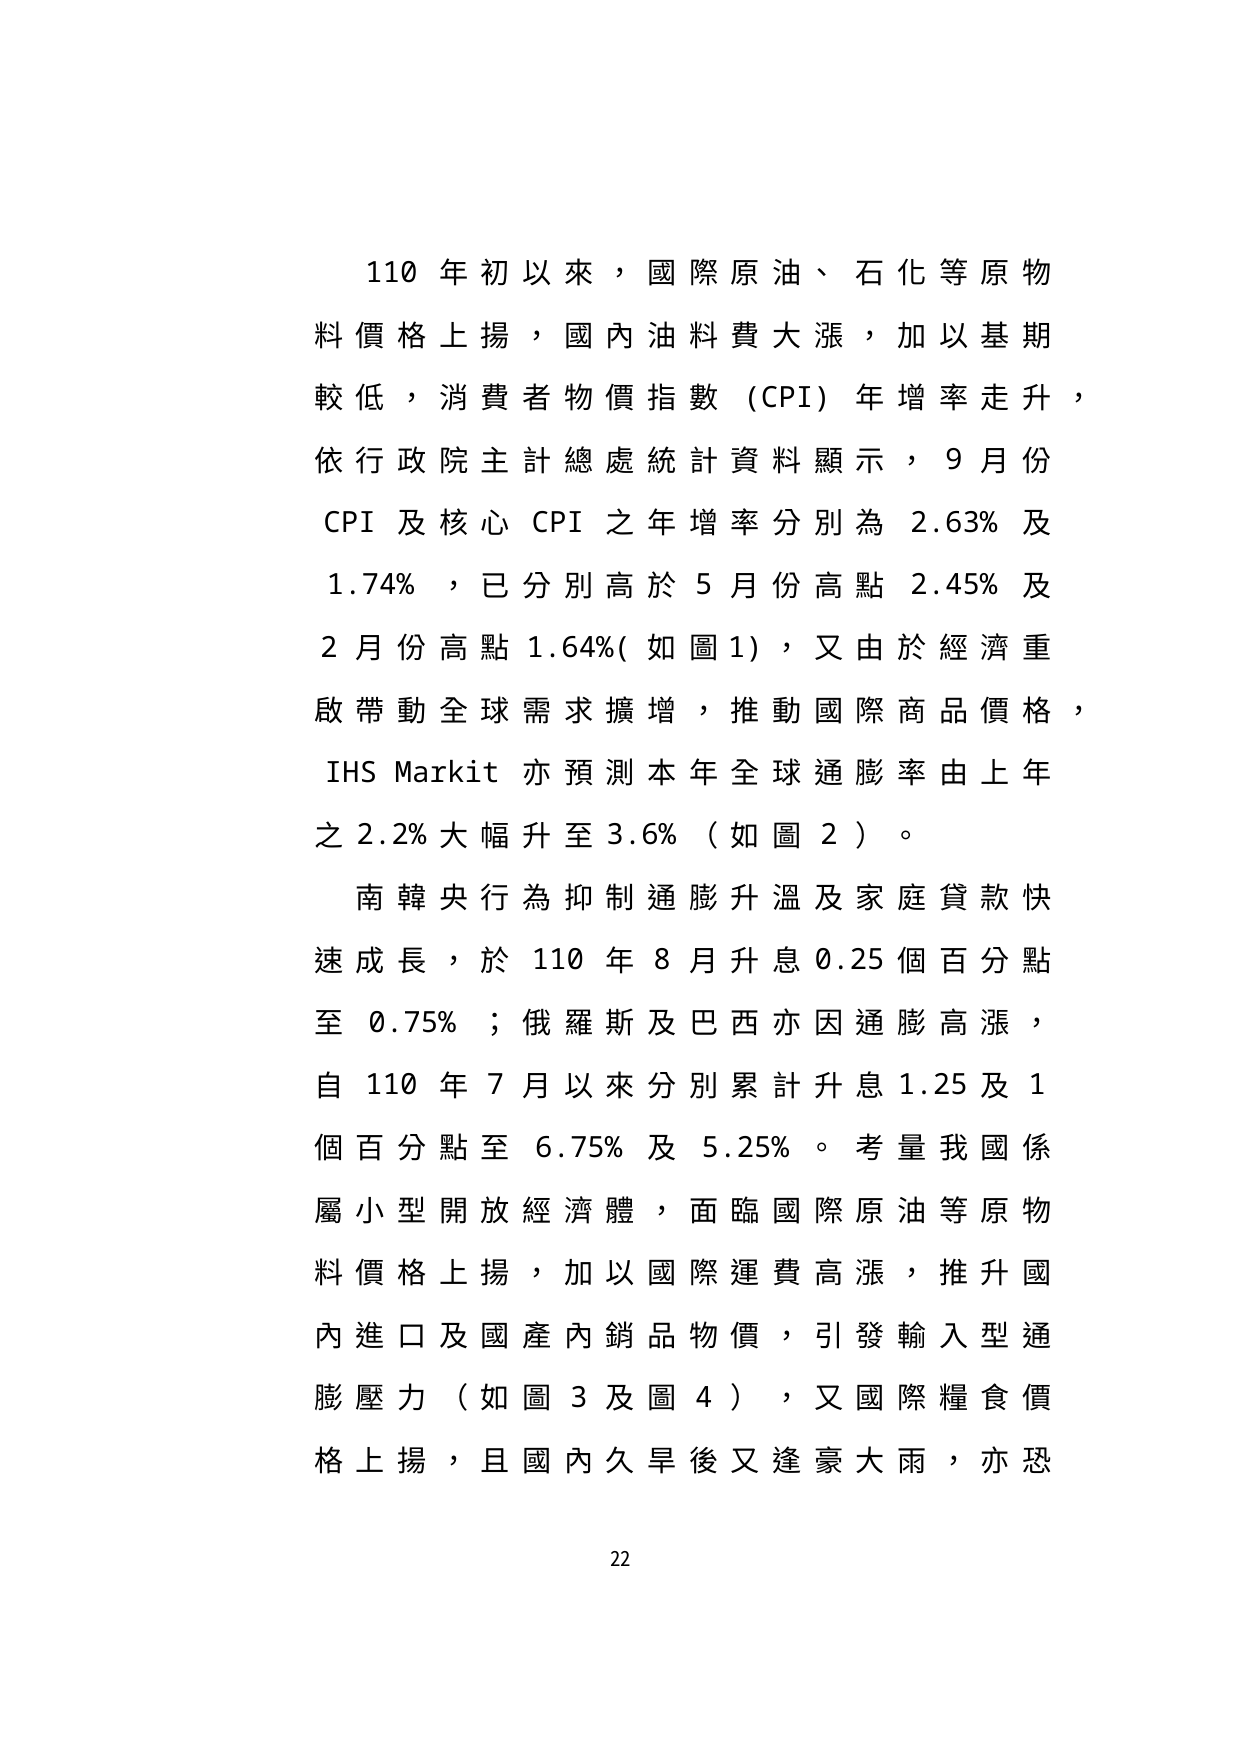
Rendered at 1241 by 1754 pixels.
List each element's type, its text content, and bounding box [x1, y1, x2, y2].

text 南韓央行為抑制通膨升溫及家庭貸款快速成長，於110年8月升息0.25個百分點至0.75%；俄羅斯及巴西亦因通膨高漲，自110年7月以來分別累計升息1.25及1個百分點至6.75%及5.25%。考量我國係屬小型開放經濟體，面臨國際原油等原物料價格上揚，加以國際運費高漲，推升國內進口及國產內銷品物價，引發輸入型通膨壓力（如圖3及圖4），又國際糧食價格上揚，且國內久旱後又逢豪大雨，亦恐影響農業生產，食物類價格有上漲壓力。雖近期研究機構多預測主要經濟體通膨率將逐步趨緩，惟基於疫情反覆，在供應短缺、物流瓶頸及缺工等問題未緩解下，需求快速成長，加以政策支持力道仍大，若各類原物料及商（食）品價格上漲情形較預期持續更久，可能影響民眾之通膨預期，後續走勢仍須密切關注。 [271, 854, 1058, 1479]
text 110年初以來，國際原油、石化等原物料價格上揚，國內油料費大漲，加以基期較低，消費者物價指數(CPI)年增率走升，依行政院主計總處統計資料顯示，9月份CPI及核心CPI之年增率分別為2.63%及1.74%，已分別高於5月份高點2.45%及2月份高點1.64%(如圖1)，又由於經濟重啟帶動全球需求擴增，推動國際商品價格，IHS Markit亦預測本年全球通膨率由上年之2.2%大幅升至3.6%（如圖2）。 [271, 229, 1058, 854]
